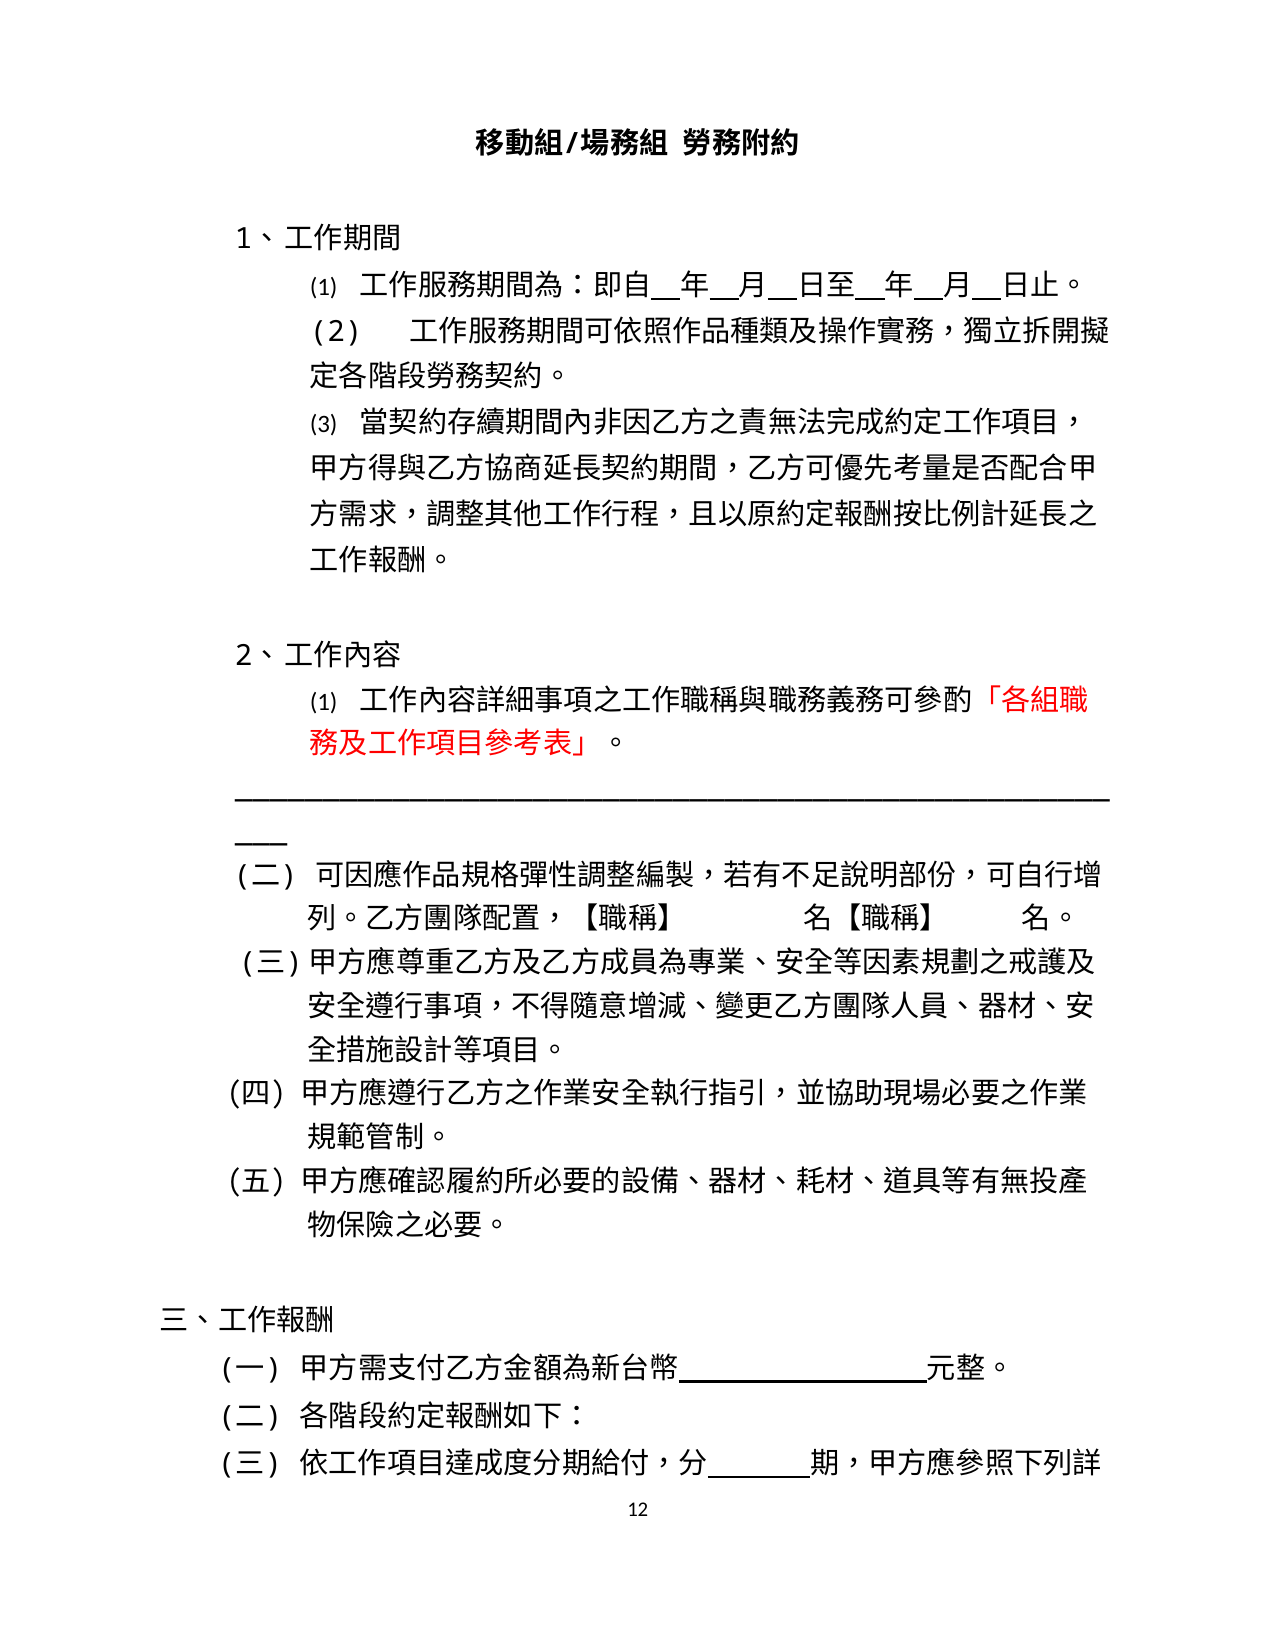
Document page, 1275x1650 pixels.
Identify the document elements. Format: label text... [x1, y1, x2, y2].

list 工作內容詳細事項之工作職稱與職務義務可參酌「各組職務及工作項目參考表」。 [309, 675, 1116, 763]
text (一) 甲方需支付乙方金額為新台幣 元整。 [159, 1340, 1116, 1388]
text (三) 依工作項目達成度分期給付，分 期，甲方應參照下列詳 [218, 1436, 1116, 1483]
text (四) 甲方應遵行乙方之作業安全執行指引，並協助現場必要之作業規範管制。 [227, 1069, 1116, 1156]
text _____________________________________________________ [234, 763, 1116, 850]
list 工作服務期間可依照作品種類及操作實務，獨立拆開擬定各階段勞務契約。 [309, 304, 1116, 396]
list 當契約存續期間內非因乙方之責無法完成約定工作項目，甲方得與乙方協商延長契約期間，乙方可優先考量是否配合甲方需求，調整其他工作行程，且以原約定報酬按比例計延長之工作報酬。 [309, 396, 1116, 579]
list 工作內容 [234, 627, 1116, 675]
text 三、工作報酬 [159, 1292, 1116, 1340]
list 工作期間 [234, 211, 1116, 258]
text (二) 各階段約定報酬如下： [159, 1388, 1116, 1436]
text (二) 可因應作品規格彈性調整編製，若有不足說明部份，可自行增列。乙方團隊配置，【職稱】 名【職稱】 名。 [233, 850, 1116, 938]
text 移動組/場務組 勞務附約 [159, 115, 1116, 163]
text (三) 甲方應尊重乙方及乙方成員為專業、安全等因素規劃之戒護及安全遵行事項，不得隨意增減、變更乙方團隊人員、器材、安全措施設計等項目。 [238, 938, 1116, 1069]
list 工作服務期間為：即自 年 月 日至 年 月 日止。 [309, 258, 1116, 304]
text (五) 甲方應確認履約所必要的設備、器材、耗材、道具等有無投產物保險之必要。 [227, 1156, 1116, 1244]
